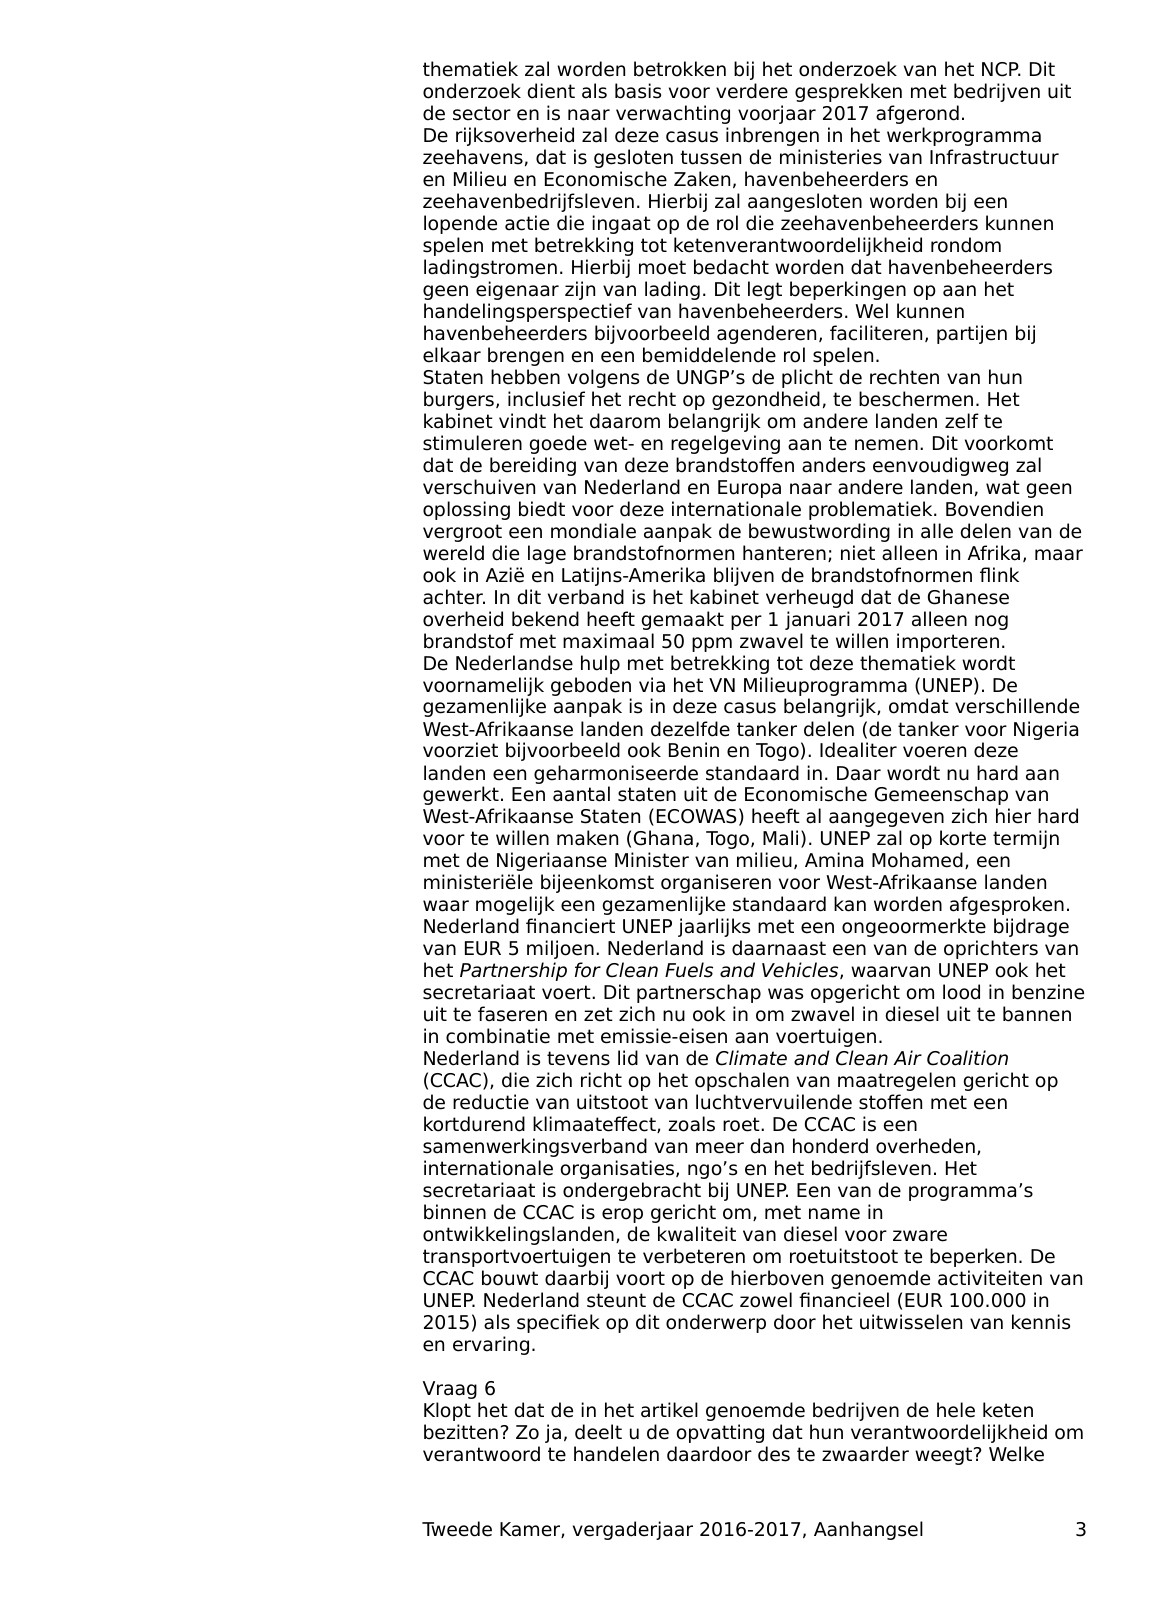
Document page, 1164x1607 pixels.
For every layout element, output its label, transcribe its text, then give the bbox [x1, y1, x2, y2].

text Klopt het dat de in het artikel genoemde bedrijven de hele keten bezitten? Zo ja, deelt u de opvatting dat hun verantwoordelijkheid om verantwoord te handelen daardoor des te zwaarder weegt? Welke [422, 1400, 1087, 1466]
text thematiek zal worden betrokken bij het onderzoek van het NCP. Dit onderzoek dient als basis voor verdere gesprekken met bedrijven uit de sector en is naar verwachting voorjaar 2017 afgerond. [422, 59, 1087, 125]
text De Nederlandse hulp met betrekking tot deze thematiek wordt voornamelijk geboden via het VN Milieuprogramma (UNEP). De gezamenlijke aanpak is in deze casus belangrijk, omdat verschillende West-Afrikaanse landen dezelfde tanker delen (de tanker voor Nigeria voorziet bijvoorbeeld ook Benin en Togo). Idealiter voeren deze landen een geharmoniseerde standaard in. Daar wordt nu hard aan gewerkt. Een aantal staten uit de Economische Gemeenschap van West-Afrikaanse Staten (ECOWAS) heeft al aangegeven zich hier hard voor te willen maken (Ghana, Togo, Mali). UNEP zal op korte termijn met de Nigeriaanse Minister van milieu, Amina Mohamed, een ministeriële bijeenkomst organiseren voor West-Afrikaanse landen waar mogelijk een gezamenlijke standaard kan worden afgesproken. [422, 652, 1087, 916]
text De rijksoverheid zal deze casus inbrengen in het werkprogramma zeehavens, dat is gesloten tussen de ministeries van Infrastructuur en Milieu en Economische Zaken, havenbeheerders en zeehavenbedrijfsleven. Hierbij zal aangesloten worden bij een lopende actie die ingaat op de rol die zeehavenbeheerders kunnen spelen met betrekking tot ketenverantwoordelijkheid rondom ladingstromen. Hierbij moet bedacht worden dat havenbeheerders geen eigenaar zijn van lading. Dit legt beperkingen op aan het handelingsperspectief van havenbeheerders. Wel kunnen havenbeheerders bijvoorbeeld agenderen, faciliteren, partijen bij elkaar brengen en een bemiddelende rol spelen. [422, 125, 1087, 367]
text Nederland is tevens lid van de Climate and Clean Air Coalition (CCAC), die zich richt op het opschalen van maatregelen gericht op de reductie van uitstoot van luchtvervuilende stoffen met een kortdurend klimaateffect, zoals roet. De CCAC is een samenwerkingsverband van meer dan honderd overheden, internationale organisaties, ngo’s en het bedrijfsleven. Het secretariaat is ondergebracht bij UNEP. Een van de programma’s binnen de CCAC is erop gericht om, met name in ontwikkelingslanden, de kwaliteit van diesel voor zware transportvoertuigen te verbeteren om roetuitstoot te beperken. De CCAC bouwt daarbij voort op de hierboven genoemde activiteiten van UNEP. Nederland steunt de CCAC zowel financieel (EUR 100.000 in 2015) als specifiek op dit onderwerp door het uitwisselen van kennis en ervaring. [422, 1048, 1087, 1356]
text Vraag 6 [422, 1378, 1087, 1400]
text Staten hebben volgens de UNGP’s de plicht de rechten van hun burgers, inclusief het recht op gezondheid, te beschermen. Het kabinet vindt het daarom belangrijk om andere landen zelf te stimuleren goede wet- en regelgeving aan te nemen. Dit voorkomt dat de bereiding van deze brandstoffen anders eenvoudigweg zal verschuiven van Nederland en Europa naar andere landen, wat geen oplossing biedt voor deze internationale problematiek. Bovendien vergroot een mondiale aanpak de bewustwording in alle delen van de wereld die lage brandstofnormen hanteren; niet alleen in Afrika, maar ook in Azië en Latijns-Amerika blijven de brandstofnormen flink achter. In dit verband is het kabinet verheugd dat de Ghanese overheid bekend heeft gemaakt per 1 januari 2017 alleen nog brandstof met maximaal 50 ppm zwavel te willen importeren. [422, 367, 1087, 652]
text Nederland financiert UNEP jaarlijks met een ongeoormerkte bijdrage van EUR 5 miljoen. Nederland is daarnaast een van de oprichters van het Partnership for Clean Fuels and Vehicles, waarvan UNEP ook het secretariaat voert. Dit partnerschap was opgericht om lood in benzine uit te faseren en zet zich nu ook in om zwavel in diesel uit te bannen in combinatie met emissie-eisen aan voertuigen. [422, 916, 1087, 1048]
